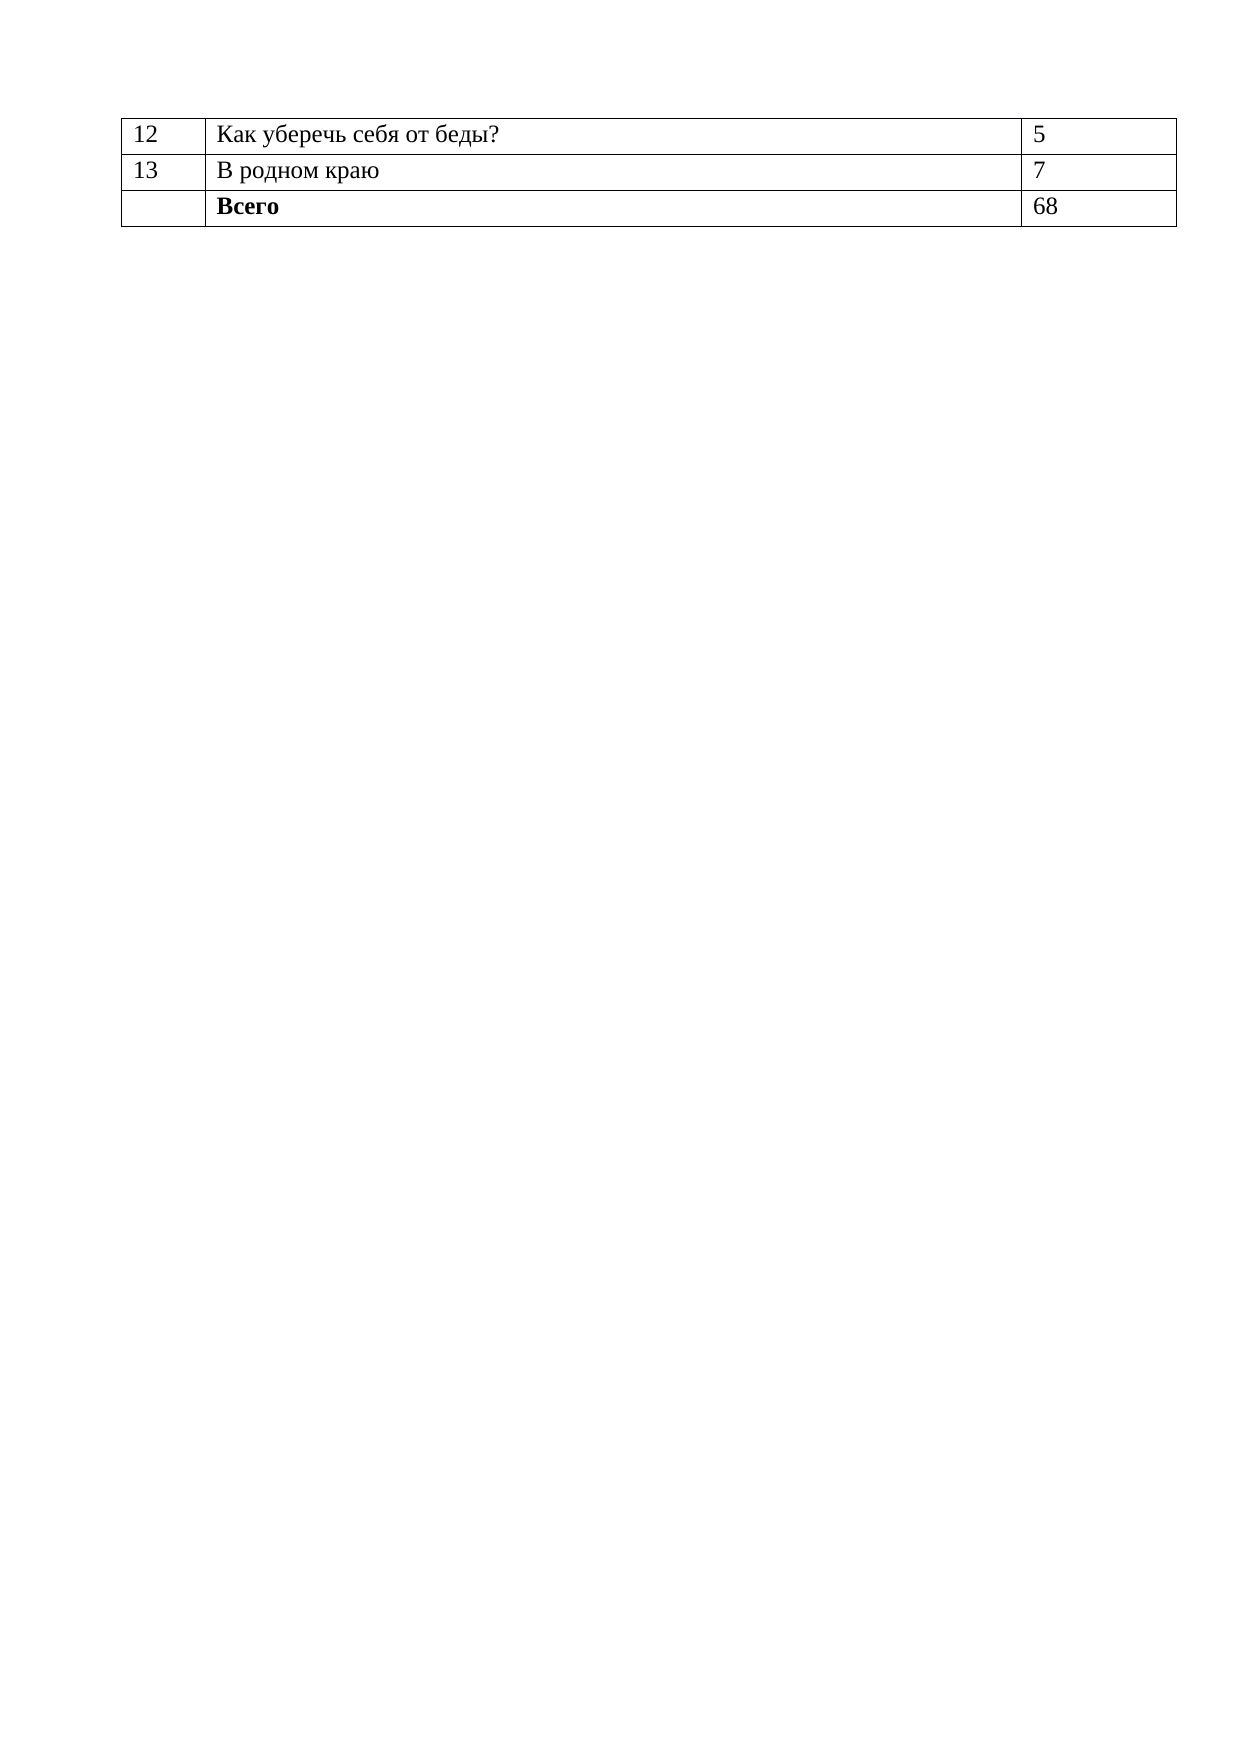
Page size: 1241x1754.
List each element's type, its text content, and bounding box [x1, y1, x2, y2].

table_cell Всего [206, 191, 1021, 226]
table_cell Как уберечь себя от беды? [206, 119, 1021, 154]
table_cell 5 [1022, 119, 1176, 154]
table_cell 68 [1022, 191, 1176, 226]
table_cell [122, 191, 205, 226]
table_cell 12 [122, 119, 205, 154]
table_cell В родном краю [206, 155, 1021, 190]
table_cell 7 [1022, 155, 1176, 190]
table_cell 13 [122, 155, 205, 190]
